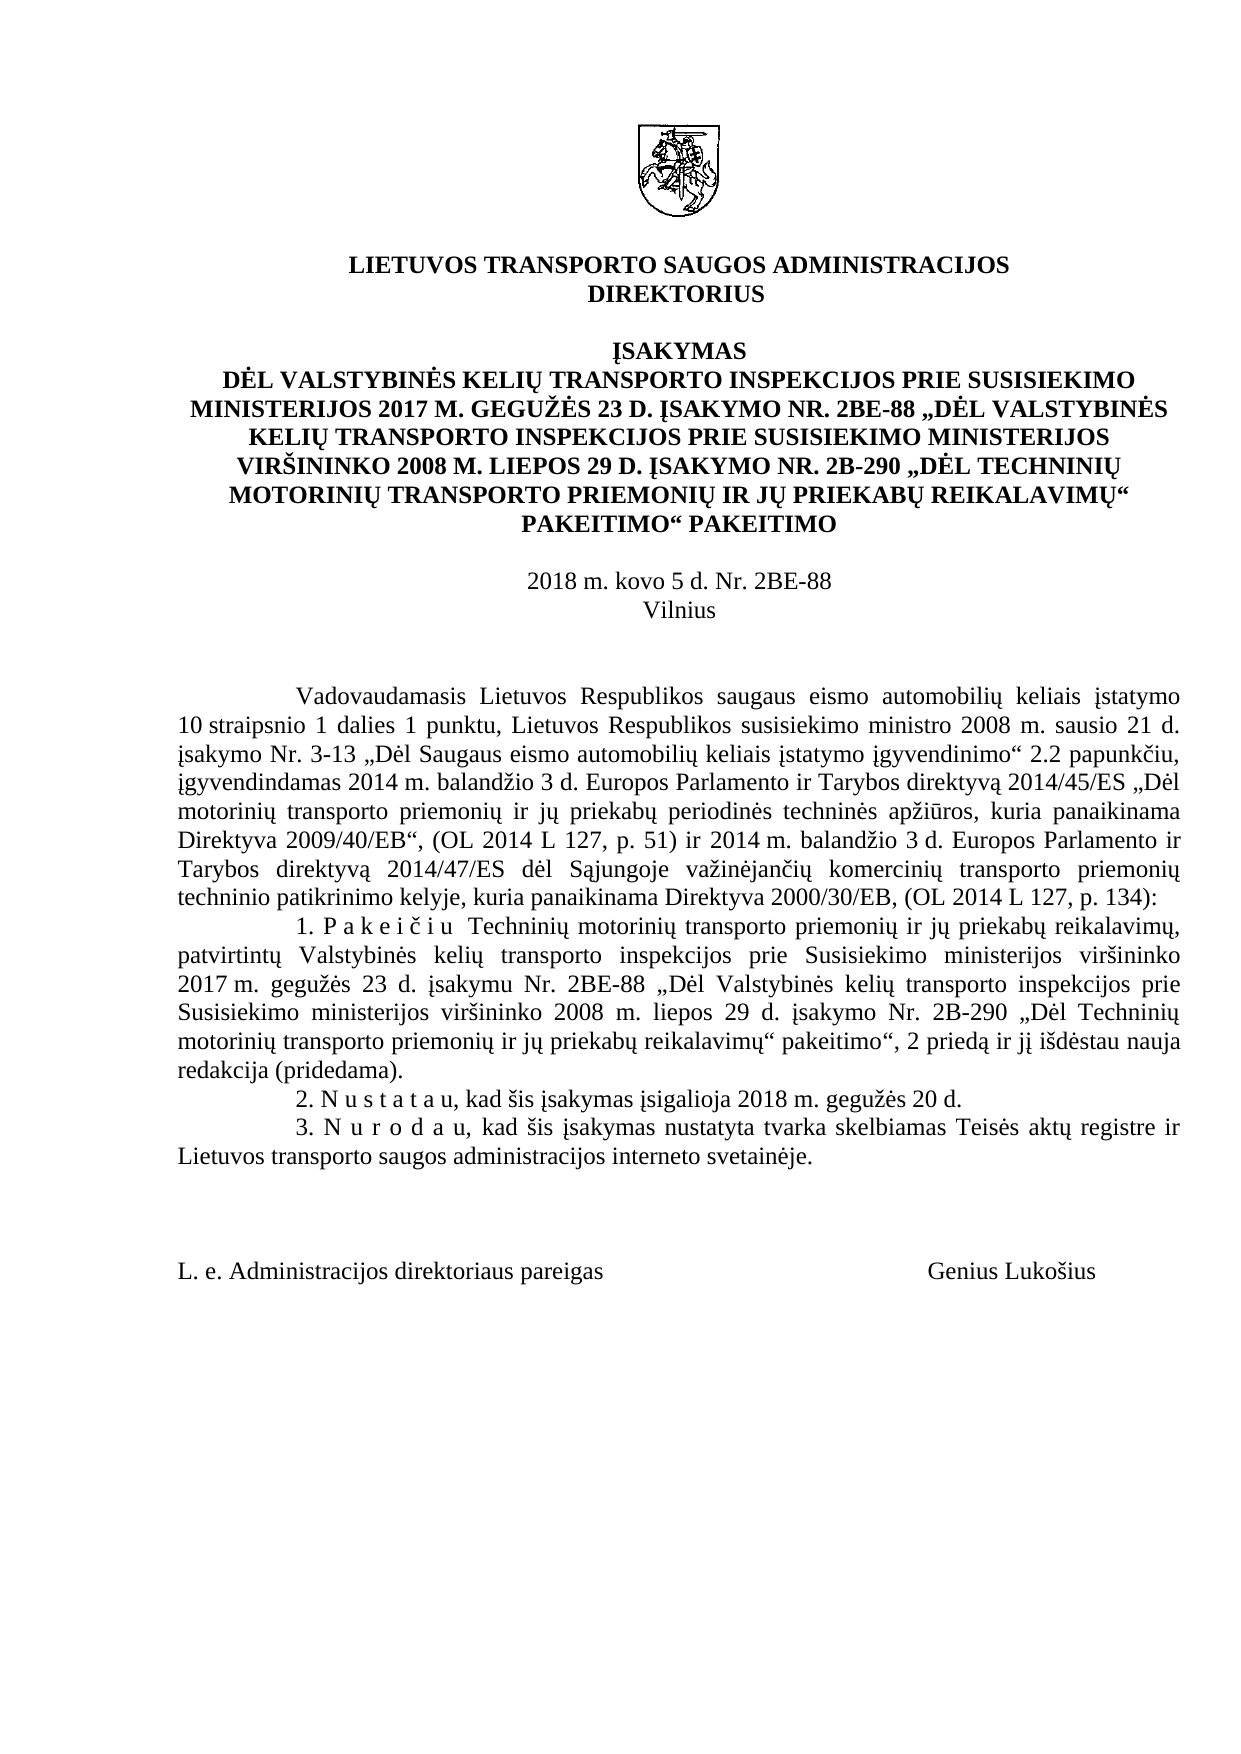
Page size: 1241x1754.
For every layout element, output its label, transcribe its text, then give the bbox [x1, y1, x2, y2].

text 2. N u s t a t a u, kad šis įsakymas įsigalioja 2018 m. gegužės 20 d. [177, 1084, 1181, 1112]
text 3. N u r o d a u, kad šis įsakymas nustatyta tvarka skelbiamas Teisės aktų registre ir Lietuvos transporto saugos administracijos interneto svetainėje. [177, 1112, 1181, 1170]
text LIETUVOS TRANSPORTO SAUGOS ADMINISTRACIJOS [177, 250, 1181, 279]
text Vadovaudamasis Lietuvos Respublikos saugaus eismo automobilių keliais įstatymo 10 straipsnio 1 dalies 1 punktu, Lietuvos Respublikos susisiekimo ministro 2008 m. sausio 21 d. įsakymo Nr. 3-13 „Dėl Saugaus eismo automobilių keliais įstatymo įgyvendinimo“ 2.2 papunkčiu, įgyvendindamas 2014 m. balandžio 3 d. Europos Parlamento ir Tarybos direktyvą 2014/45/ES „Dėl motorinių transporto priemonių ir jų priekabų periodinės techninės apžiūros, kuria panaikinama Direktyva 2009/40/EB“, (OL 2014 L 127, p. 51) ir 2014 m. balandžio 3 d. Europos Parlamento ir Tarybos direktyvą 2014/47/ES dėl Sąjungoje važinėjančių komercinių transporto priemonių techninio patikrinimo kelyje, kuria panaikinama Direktyva 2000/30/EB, (OL 2014 L 127, p. 134): [177, 681, 1181, 911]
text DĖL VALSTYBINĖS KELIŲ TRANSPORTO INSPEKCIJOS PRIE SUSISIEKIMO MINISTERIJOS 2017 M. GEGUŽĖS 23 D. ĮSAKYMO NR. 2BE-88 „DĖL VALSTYBINĖS KELIŲ TRANSPORTO INSPEKCIJOS PRIE SUSISIEKIMO MINISTERIJOS VIRŠININKO 2008 M. LIEPOS 29 D. ĮSAKYMO NR. 2B-290 „DĖL TECHNINIŲ MOTORINIŲ TRANSPORTO PRIEMONIŲ IR JŲ PRIEKABŲ REIKALAVIMŲ“ PAKEITIMO“ PAKEITIMO [177, 365, 1181, 537]
text ĮSAKYMAS [177, 336, 1181, 365]
text 2018 m. kovo 5 d. Nr. 2BE-88 [177, 566, 1181, 595]
text Vilnius [177, 595, 1181, 624]
text 1. Pakeičiu Techninių motorinių transporto priemonių ir jų priekabų reikalavimų, patvirtintų Valstybinės kelių transporto inspekcijos prie Susisiekimo ministerijos viršininko 2017 m. gegužės 23 d. įsakymu Nr. 2BE-88 „Dėl Valstybinės kelių transporto inspekcijos prie Susisiekimo ministerijos viršininko 2008 m. liepos 29 d. įsakymo Nr. 2B-290 „Dėl Techninių motorinių transporto priemonių ir jų priekabų reikalavimų“ pakeitimo“, 2 priedą ir jį išdėstau nauja redakcija (pridedama). [177, 911, 1181, 1084]
text L. e. Administracijos direktoriaus pareigas Genius Lukošius [177, 1256, 1181, 1285]
text DIREKTORIUS [177, 279, 1181, 307]
